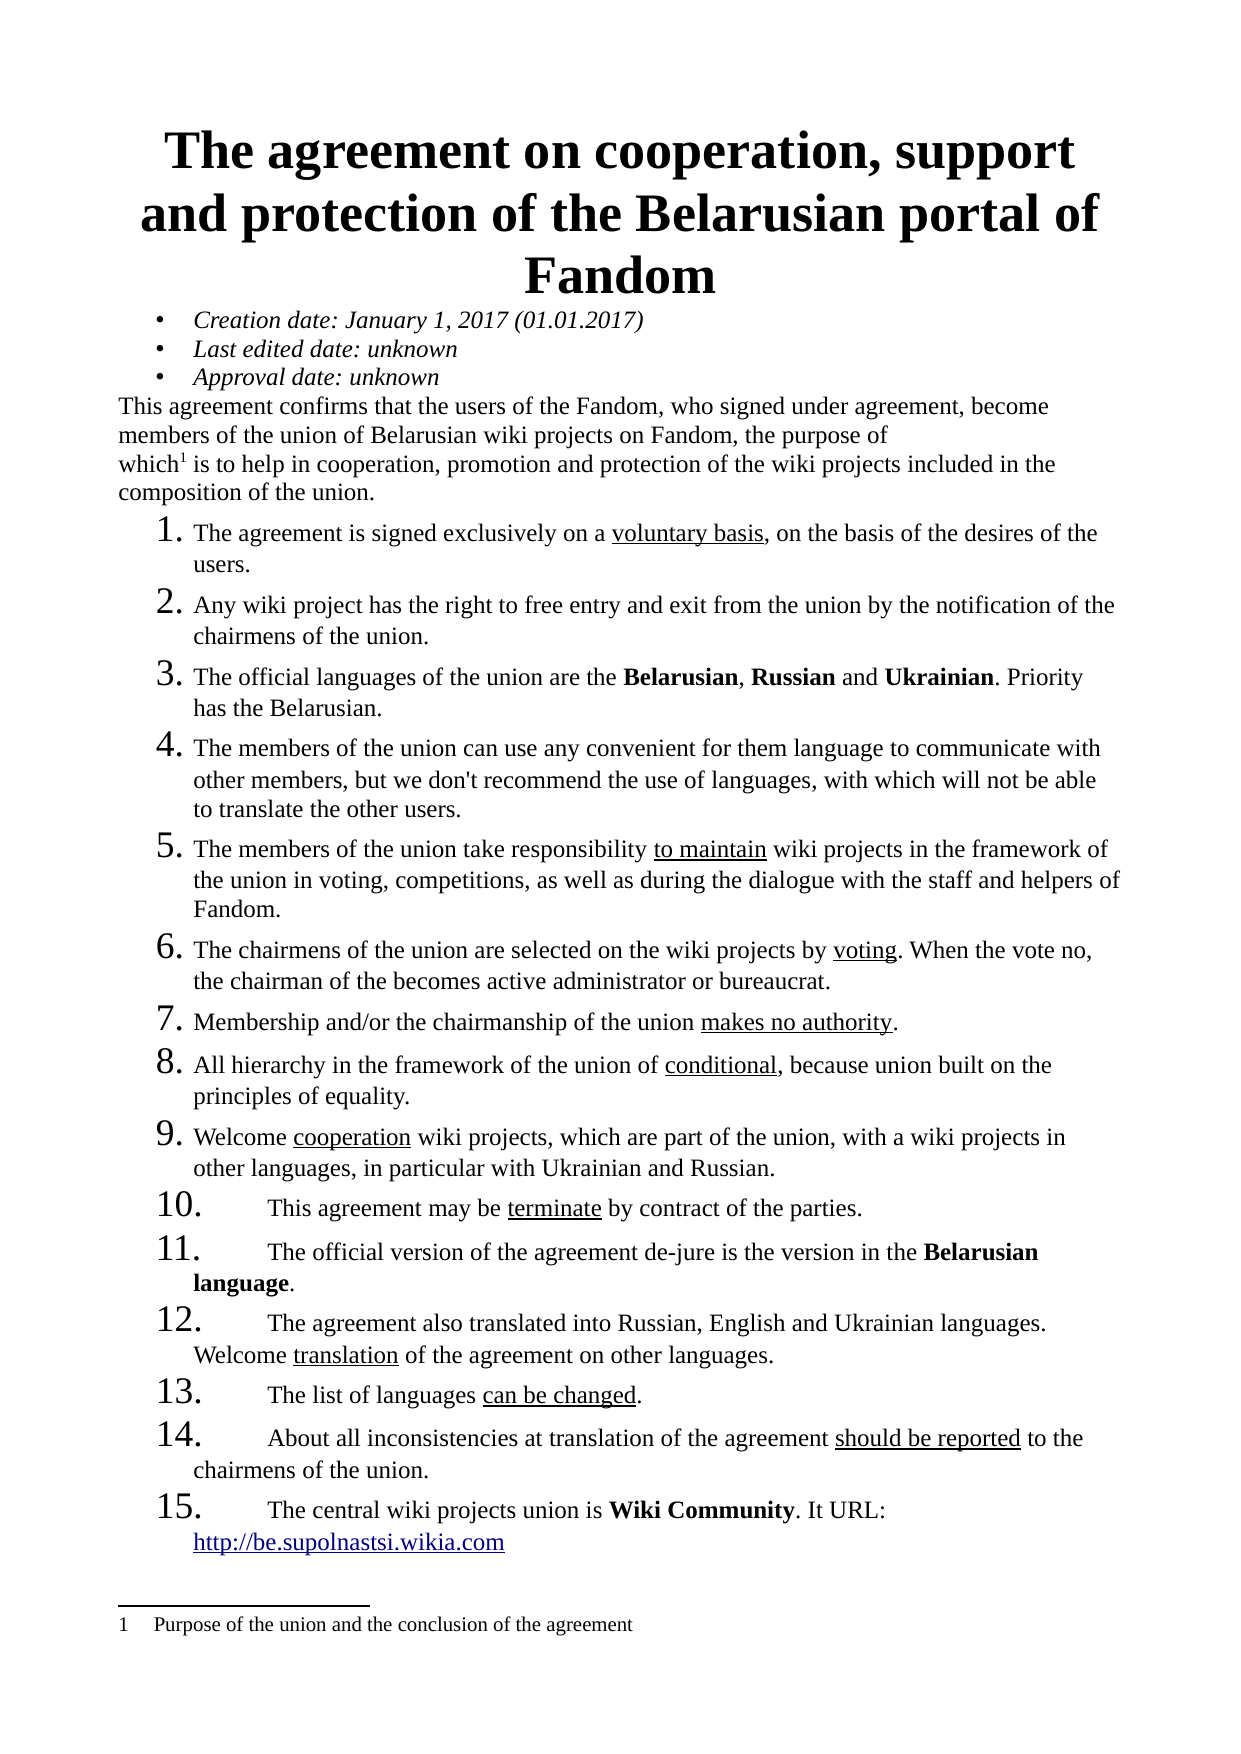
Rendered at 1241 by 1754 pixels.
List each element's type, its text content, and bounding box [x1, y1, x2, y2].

list Creation date: January 1, 2017 (01.01.2017) [156, 305, 1122, 334]
list The official languages of the union are the Belarusian, Russian and Ukrainian. Priority has the Belarusian. [156, 650, 1122, 722]
list Welcome cooperation wiki projects, which are part of the union, with a wiki projects in other languages, in particular with Ukrainian and Russian. [156, 1110, 1122, 1182]
list The members of the union can use any convenient for them language to communicate with other members, but we don't recommend the use of languages, with which will not be able to translate the other users. [156, 722, 1122, 822]
list About all inconsistencies at translation of the agreement should be reported to the chairmens of the union. [156, 1412, 1122, 1484]
text which is to help in cooperation, promotion and protection of the wiki projects included in the [118, 449, 1122, 477]
list Membership and/or the chairmanship of the union makes no authority. [156, 995, 1122, 1038]
list The members of the union take responsibility to maintain wiki projects in the framework of the union in voting, competitions, as well as during the dialogue with the staff and helpers of Fandom. [156, 822, 1122, 923]
list The agreement also translated into Russian, English and Ukrainian languages. Welcome translation of the agreement on other languages. [156, 1297, 1122, 1369]
list Approval date: unknown [156, 362, 1122, 391]
list The official version of the agreement de-jure is the version in the Belarusian language. [156, 1225, 1122, 1297]
text Purpose of the union and the conclusion of the agreement [118, 1612, 1122, 1636]
list Last edited date: unknown [156, 334, 1122, 362]
list This agreement may be terminate by contract of the parties. [156, 1182, 1122, 1225]
text The agreement on cooperation, support and protection of the Belarusian portal of Fandom [118, 118, 1122, 305]
list The list of languages can be changed. [156, 1369, 1122, 1412]
list All hierarchy in the framework of the union of conditional, because union built on the principles of equality. [156, 1038, 1122, 1110]
list The chairmens of the union are selected on the wiki projects by voting. When the vote no, the chairman of the becomes active administrator or bureaucrat. [156, 923, 1122, 995]
list The agreement is signed exclusively on a voluntary basis, on the basis of the desires of the users. [156, 506, 1122, 578]
text composition of the union. [118, 477, 1122, 506]
text This agreement confirms that the users of the Fandom, who signed under agreement, become members of the union of Belarusian wiki projects on Fandom, the purpose of [118, 391, 1122, 449]
list Any wiki project has the right to free entry and exit from the union by the notification of the chairmens of the union. [156, 578, 1122, 650]
list The central wiki projects union is Wiki Community. It URL: http://be.supolnastsi.wikia.com [156, 1484, 1122, 1556]
